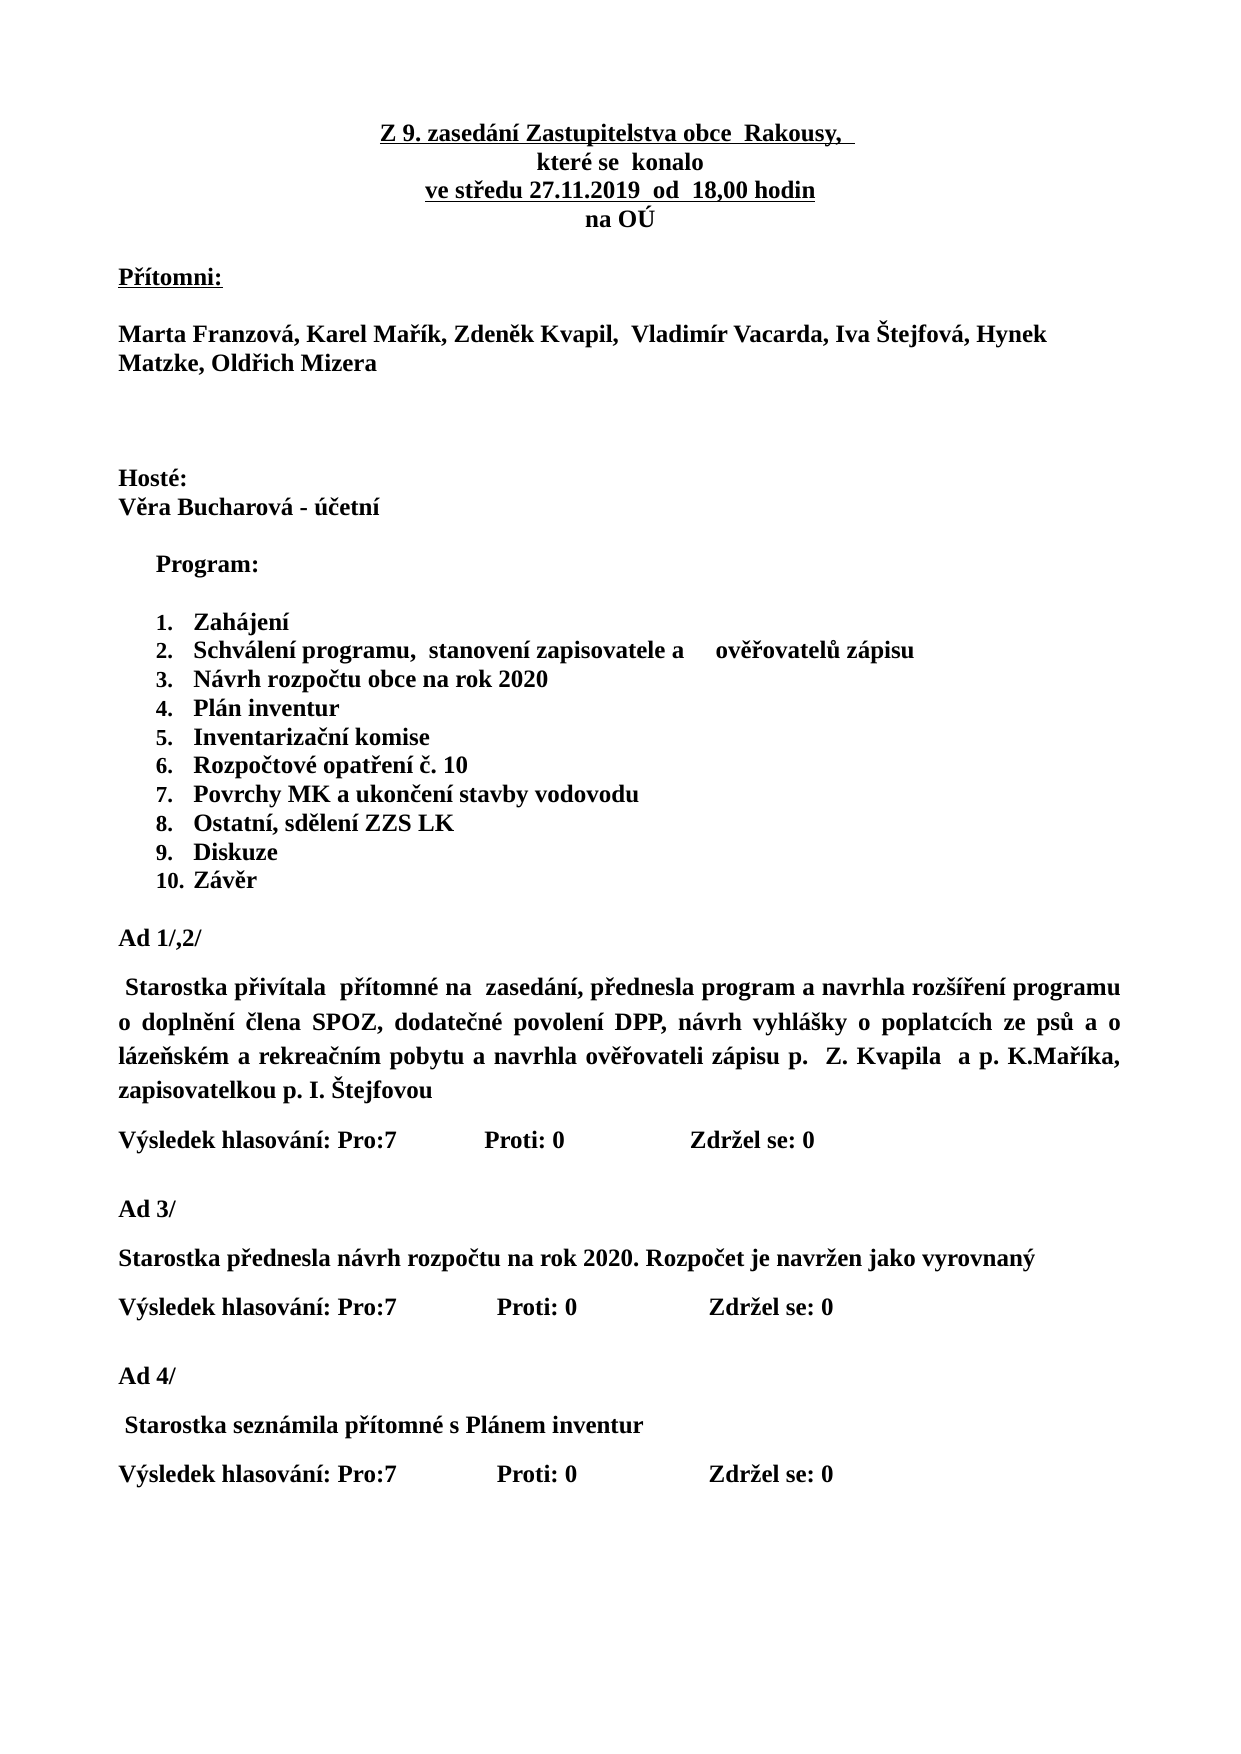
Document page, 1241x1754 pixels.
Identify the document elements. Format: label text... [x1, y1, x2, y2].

list Zahájení [156, 607, 1122, 636]
text Starostka přednesla návrh rozpočtu na rok 2020. Rozpočet je navržen jako vyrovnaný [118, 1243, 1122, 1271]
list Plán inventur [156, 693, 1122, 722]
text Z 9. zasedání Zastupitelstva obce Rakousy, [118, 118, 1122, 147]
text Přítomni: [118, 262, 1122, 291]
text Marta Franzová, Karel Mařík, Zdeněk Kvapil, Vladimír Vacarda, Iva Štejfová, Hynek Matzke, Oldřich Mizera [118, 319, 1122, 377]
text na OÚ [118, 204, 1122, 233]
text které se konalo [118, 147, 1122, 176]
list Povrchy MK a ukončení stavby vodovodu [156, 779, 1122, 808]
list Závěr [156, 866, 1122, 894]
text Ad 1/,2/ [118, 923, 1122, 952]
text Program: [156, 549, 1122, 578]
list Návrh rozpočtu obce na rok 2020 [156, 664, 1122, 693]
text Věra Bucharová - účetní [118, 492, 1122, 521]
text Výsledek hlasování: Pro:7 Proti: 0 Zdržel se: 0 [118, 1125, 1122, 1153]
text Starostka přivítala přítomné na zasedání, přednesla program a navrhla rozšíření programu o doplnění člena SPOZ, dodatečné povolení DPP, návrh vyhlášky o poplatcích ze psů a o lázeňském a rekreačním pobytu a navrhla ověřovateli zápisu p. Z. Kvapila a p. K.Maříka, zapisovatelkou p. I. Štejfovou [118, 972, 1122, 1104]
text Starostka seznámila přítomné s Plánem inventur [118, 1410, 1122, 1438]
list Schválení programu, stanovení zapisovatele a ověřovatelů zápisu [156, 636, 1122, 664]
list Diskuze [156, 837, 1122, 866]
list Inventarizační komise [156, 722, 1122, 751]
text Ad 3/ [118, 1194, 1122, 1222]
text Výsledek hlasování: Pro:7 Proti: 0 Zdržel se: 0 [118, 1459, 1122, 1488]
text Ad 4/ [118, 1361, 1122, 1389]
text ve středu 27.11.2019 od 18,00 hodin [118, 176, 1122, 204]
text Výsledek hlasování: Pro:7 Proti: 0 Zdržel se: 0 [118, 1292, 1122, 1321]
list Rozpočtové opatření č. 10 [156, 751, 1122, 779]
list Ostatní, sdělení ZZS LK [156, 808, 1122, 837]
text Hosté: [118, 463, 1122, 492]
